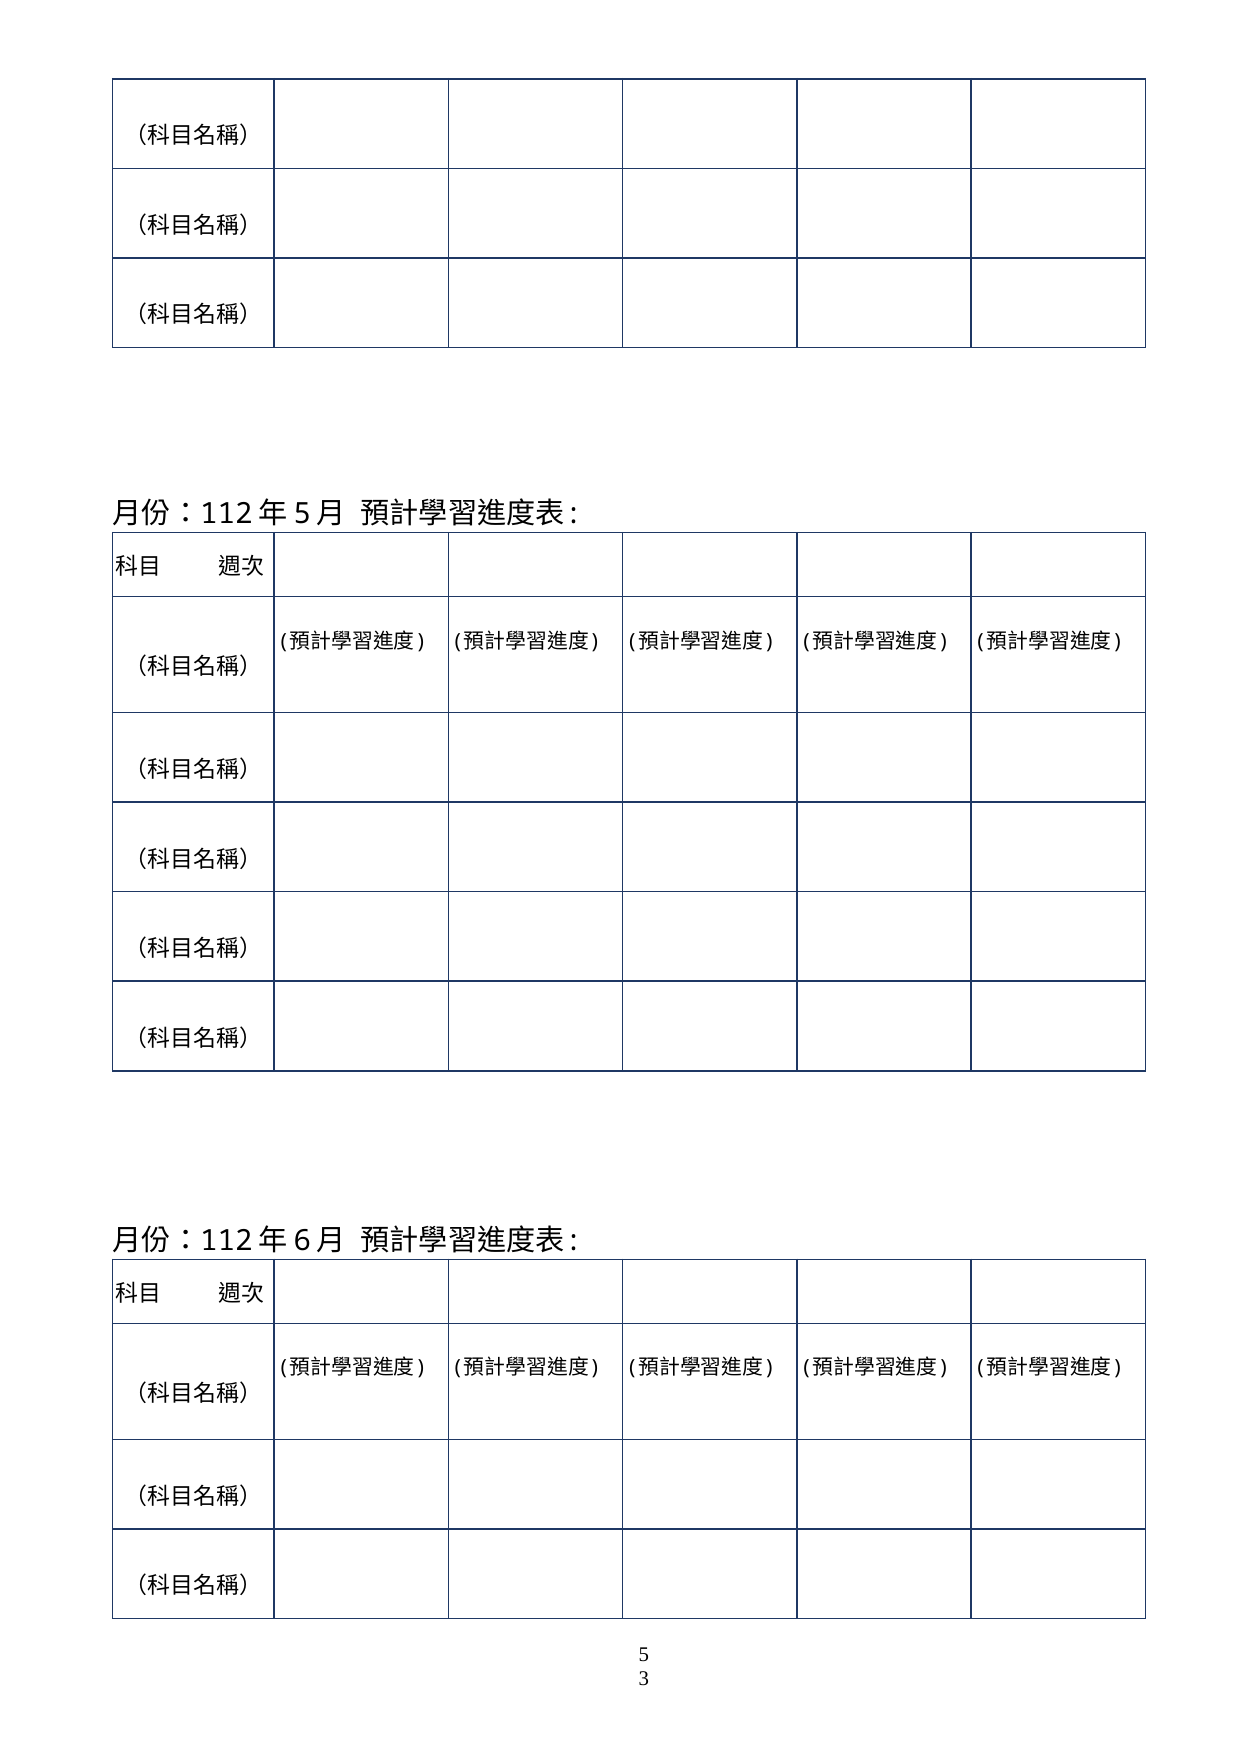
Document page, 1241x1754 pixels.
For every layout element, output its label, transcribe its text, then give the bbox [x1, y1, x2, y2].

table_cell [623, 982, 796, 1070]
table_header [449, 1260, 622, 1322]
table_cell （科目名稱） [113, 169, 273, 257]
table_cell [798, 713, 970, 801]
table_cell (預計學習進度) [275, 597, 448, 712]
table_cell [623, 713, 796, 801]
table_cell [275, 80, 448, 167]
table_cell [449, 803, 622, 891]
table_cell [798, 1440, 970, 1528]
table_cell [972, 713, 1145, 801]
table_header [449, 533, 622, 596]
table_header [623, 533, 796, 596]
table_cell [275, 1440, 448, 1528]
table_header [275, 533, 448, 596]
table_cell [972, 1530, 1145, 1618]
table_cell (預計學習進度) [449, 597, 622, 712]
table_cell （科目名稱） [113, 982, 273, 1070]
table_cell [449, 80, 622, 167]
text 月份：112年6月 預計學習進度表: [112, 1216, 1167, 1258]
table_cell [275, 892, 448, 980]
table_cell [275, 259, 448, 347]
text 月份：112年5月 預計學習進度表: [112, 489, 1167, 532]
table_cell [972, 259, 1145, 347]
table_cell [449, 259, 622, 347]
table_cell [798, 892, 970, 980]
table_cell [275, 169, 448, 257]
table_cell [449, 892, 622, 980]
table_cell (預計學習進度) [623, 597, 796, 712]
table_cell [275, 982, 448, 1070]
table_cell [623, 169, 796, 257]
table_header [623, 1260, 796, 1322]
table_cell （科目名稱） [113, 803, 273, 891]
table_cell [798, 169, 970, 257]
table_cell (預計學習進度) [275, 1324, 448, 1438]
table_header [798, 533, 970, 596]
table_cell （科目名稱） [113, 713, 273, 801]
table_cell [449, 713, 622, 801]
table_cell [972, 982, 1145, 1070]
table_cell （科目名稱） [113, 1530, 273, 1618]
table_cell [798, 1530, 970, 1618]
table_cell [449, 982, 622, 1070]
table_cell [972, 80, 1145, 167]
table_cell （科目名稱） [113, 1324, 273, 1438]
table_cell （科目名稱） [113, 892, 273, 980]
table_cell (預計學習進度) [449, 1324, 622, 1438]
table_cell [798, 80, 970, 167]
table_cell [623, 80, 796, 167]
table_cell [972, 169, 1145, 257]
table_cell [623, 1530, 796, 1618]
table_header [275, 1260, 448, 1322]
table_cell (預計學習進度) [972, 597, 1145, 712]
table_cell [275, 713, 448, 801]
table_cell [972, 892, 1145, 980]
table_cell (預計學習進度) [798, 1324, 970, 1438]
table_cell [798, 259, 970, 347]
table_header 科目 週次 [113, 533, 273, 596]
table_header [972, 1260, 1145, 1322]
table_cell [798, 982, 970, 1070]
table_cell （科目名稱） [113, 1440, 273, 1528]
table_cell (預計學習進度) [623, 1324, 796, 1438]
table_cell (預計學習進度) [972, 1324, 1145, 1438]
table_cell [623, 892, 796, 980]
table_cell （科目名稱） [113, 80, 273, 167]
table_cell （科目名稱） [113, 597, 273, 712]
table_cell [449, 1440, 622, 1528]
table_cell [275, 1530, 448, 1618]
table_cell [972, 1440, 1145, 1528]
table_cell [623, 259, 796, 347]
table_cell [798, 803, 970, 891]
table_cell [449, 169, 622, 257]
table_cell [275, 803, 448, 891]
table_cell （科目名稱） [113, 259, 273, 347]
table_cell [972, 803, 1145, 891]
table_cell [623, 1440, 796, 1528]
table_header [798, 1260, 970, 1322]
table_cell [449, 1530, 622, 1618]
table_cell (預計學習進度) [798, 597, 970, 712]
table_header [972, 533, 1145, 596]
table_header 科目 週次 [113, 1260, 273, 1322]
table_cell [623, 803, 796, 891]
